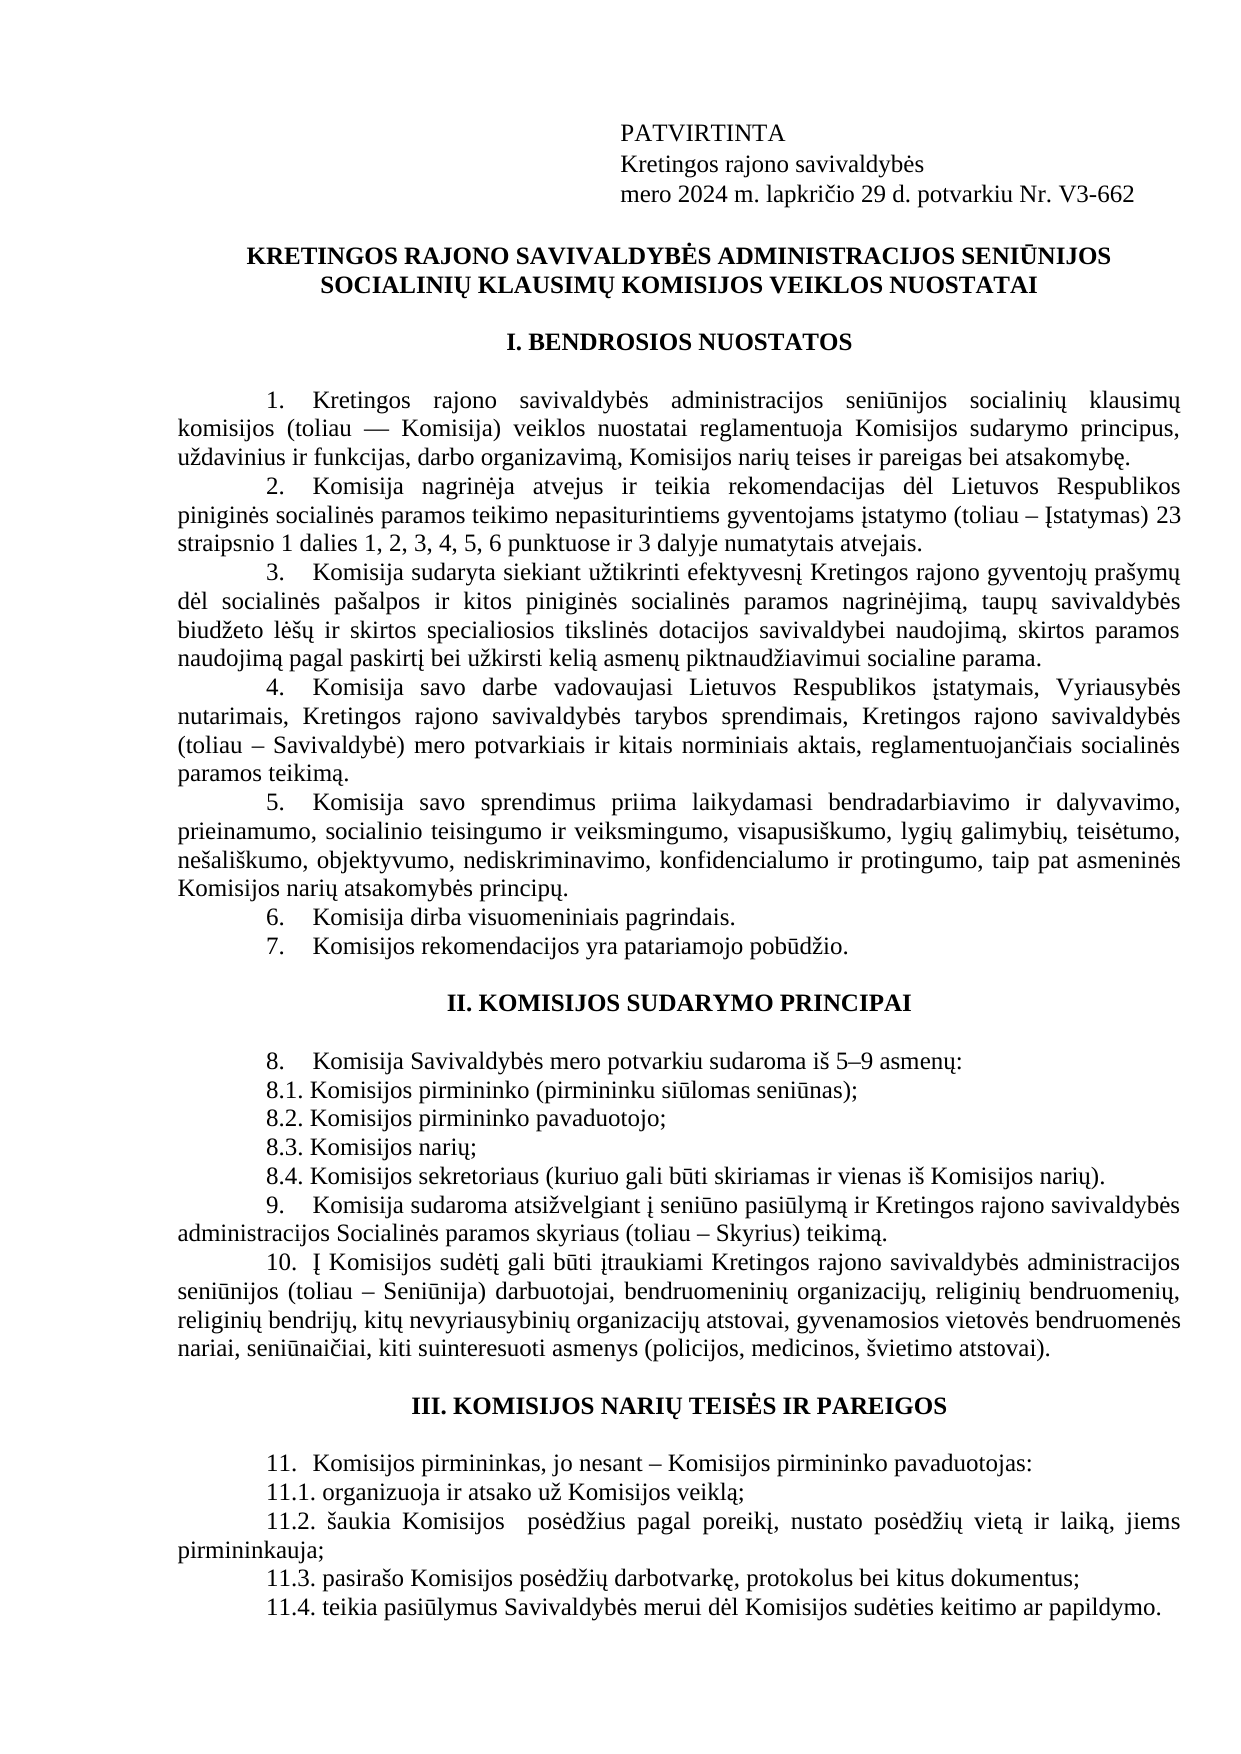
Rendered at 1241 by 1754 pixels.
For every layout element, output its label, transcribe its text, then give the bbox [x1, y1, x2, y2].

text 11. Komisijos pirmininkas, jo nesant – Komisijos pirmininko pavaduotojas: [177, 1448, 1181, 1477]
text 10. Į Komisijos sudėtį gali būti įtraukiami Kretingos rajono savivaldybės administracijos seniūnijos (toliau – Seniūnija) darbuotojai, bendruomeninių organizacijų, religinių bendruomenių, religinių bendrijų, kitų nevyriausybinių organizacijų atstovai, gyvenamosios vietovės bendruomenės nariai, seniūnaičiai, kiti suinteresuoti asmenys (policijos, medicinos, švietimo atstovai). [177, 1247, 1181, 1362]
text 3. Komisija sudaryta siekiant užtikrinti efektyvesnį Kretingos rajono gyventojų prašymų dėl socialinės pašalpos ir kitos piniginės socialinės paramos nagrinėjimą, taupų savivaldybės biudžeto lėšų ir skirtos specialiosios tikslinės dotacijos savivaldybei naudojimą, skirtos paramos naudojimą pagal paskirtį bei užkirsti kelią asmenų piktnaudžiavimui socialine parama. [177, 557, 1181, 672]
text mero 2024 m. lapkričio 29 d. potvarkiu Nr. V3-662 [177, 179, 1181, 208]
text 9. Komisija sudaroma atsižvelgiant į seniūno pasiūlymą ir Kretingos rajono savivaldybės administracijos Socialinės paramos skyriaus (toliau – Skyrius) teikimą. [177, 1190, 1181, 1247]
text III. KOMISIJOS NARIŲ TEISĖS IR PAREIGOS [177, 1391, 1181, 1420]
text II. KOMISIJOS SUDARYMO PRINCIPAI [177, 988, 1181, 1017]
text 5. Komisija savo sprendimus priima laikydamasi bendradarbiavimo ir dalyvavimo, prieinamumo, socialinio teisingumo ir veiksmingumo, visapusiškumo, lygių galimybių, teisėtumo, nešališkumo, objektyvumo, nediskriminavimo, konfidencialumo ir protingumo, taip pat asmeninės Komisijos narių atsakomybės principų. [177, 787, 1181, 902]
text PATVIRTINTA [177, 118, 1181, 147]
text 11.4. teikia pasiūlymus Savivaldybės merui dėl Komisijos sudėties keitimo ar papildymo. [177, 1592, 1181, 1621]
text 8.3. Komisijos narių; [177, 1132, 1181, 1161]
text 8.4. Komisijos sekretoriaus (kuriuo gali būti skiriamas ir vienas iš Komisijos narių). [177, 1161, 1181, 1190]
text 4. Komisija savo darbe vadovaujasi Lietuvos Respublikos įstatymais, Vyriausybės nutarimais, Kretingos rajono savivaldybės tarybos sprendimais, Kretingos rajono savivaldybės (toliau – Savivaldybė) mero potvarkiais ir kitais norminiais aktais, reglamentuojančiais socialinės paramos teikimą. [177, 672, 1181, 787]
text I. BENDROSIOS NUOSTATOS [177, 327, 1181, 356]
text 8.2. Komisijos pirmininko pavaduotojo; [177, 1103, 1181, 1132]
text 2. Komisija nagrinėja atvejus ir teikia rekomendacijas dėl Lietuvos Respublikos piniginės socialinės paramos teikimo nepasiturintiems gyventojams įstatymo (toliau – Įstatymas) 23 straipsnio 1 dalies 1, 2, 3, 4, 5, 6 punktuose ir 3 dalyje numatytais atvejais. [177, 471, 1181, 557]
text 8.1. Komisijos pirmininko (pirmininku siūlomas seniūnas); [177, 1075, 1181, 1103]
text 1. Kretingos rajono savivaldybės administracijos seniūnijos socialinių klausimų komisijos (toliau — Komisija) veiklos nuostatai reglamentuoja Komisijos sudarymo principus, uždavinius ir funkcijas, darbo organizavimą, Komisijos narių teises ir pareigas bei atsakomybę. [177, 385, 1181, 471]
text 11.1. organizuoja ir atsako už Komisijos veiklą; [177, 1477, 1181, 1506]
text Kretingos rajono savivaldybės [177, 149, 1181, 178]
text 11.2. šaukia Komisijos posėdžius pagal poreikį, nustato posėdžių vietą ir laiką, jiems pirmininkauja; [177, 1506, 1181, 1563]
text 6. Komisija dirba visuomeniniais pagrindais. [177, 902, 1181, 931]
text 8. Komisija Savivaldybės mero potvarkiu sudaroma iš 5–9 asmenų: [177, 1046, 1181, 1075]
text 7. Komisijos rekomendacijos yra patariamojo pobūdžio. [177, 931, 1181, 960]
text 11.3. pasirašo Komisijos posėdžių darbotvarkę, protokolus bei kitus dokumentus; [177, 1563, 1181, 1592]
text KRETINGOS RAJONO SAVIVALDYBĖS ADMINISTRACIJOS SENIŪNIJOS SOCIALINIŲ KLAUSIMŲ KOMISIJOS VEIKLOS NUOSTATAI [177, 241, 1181, 298]
